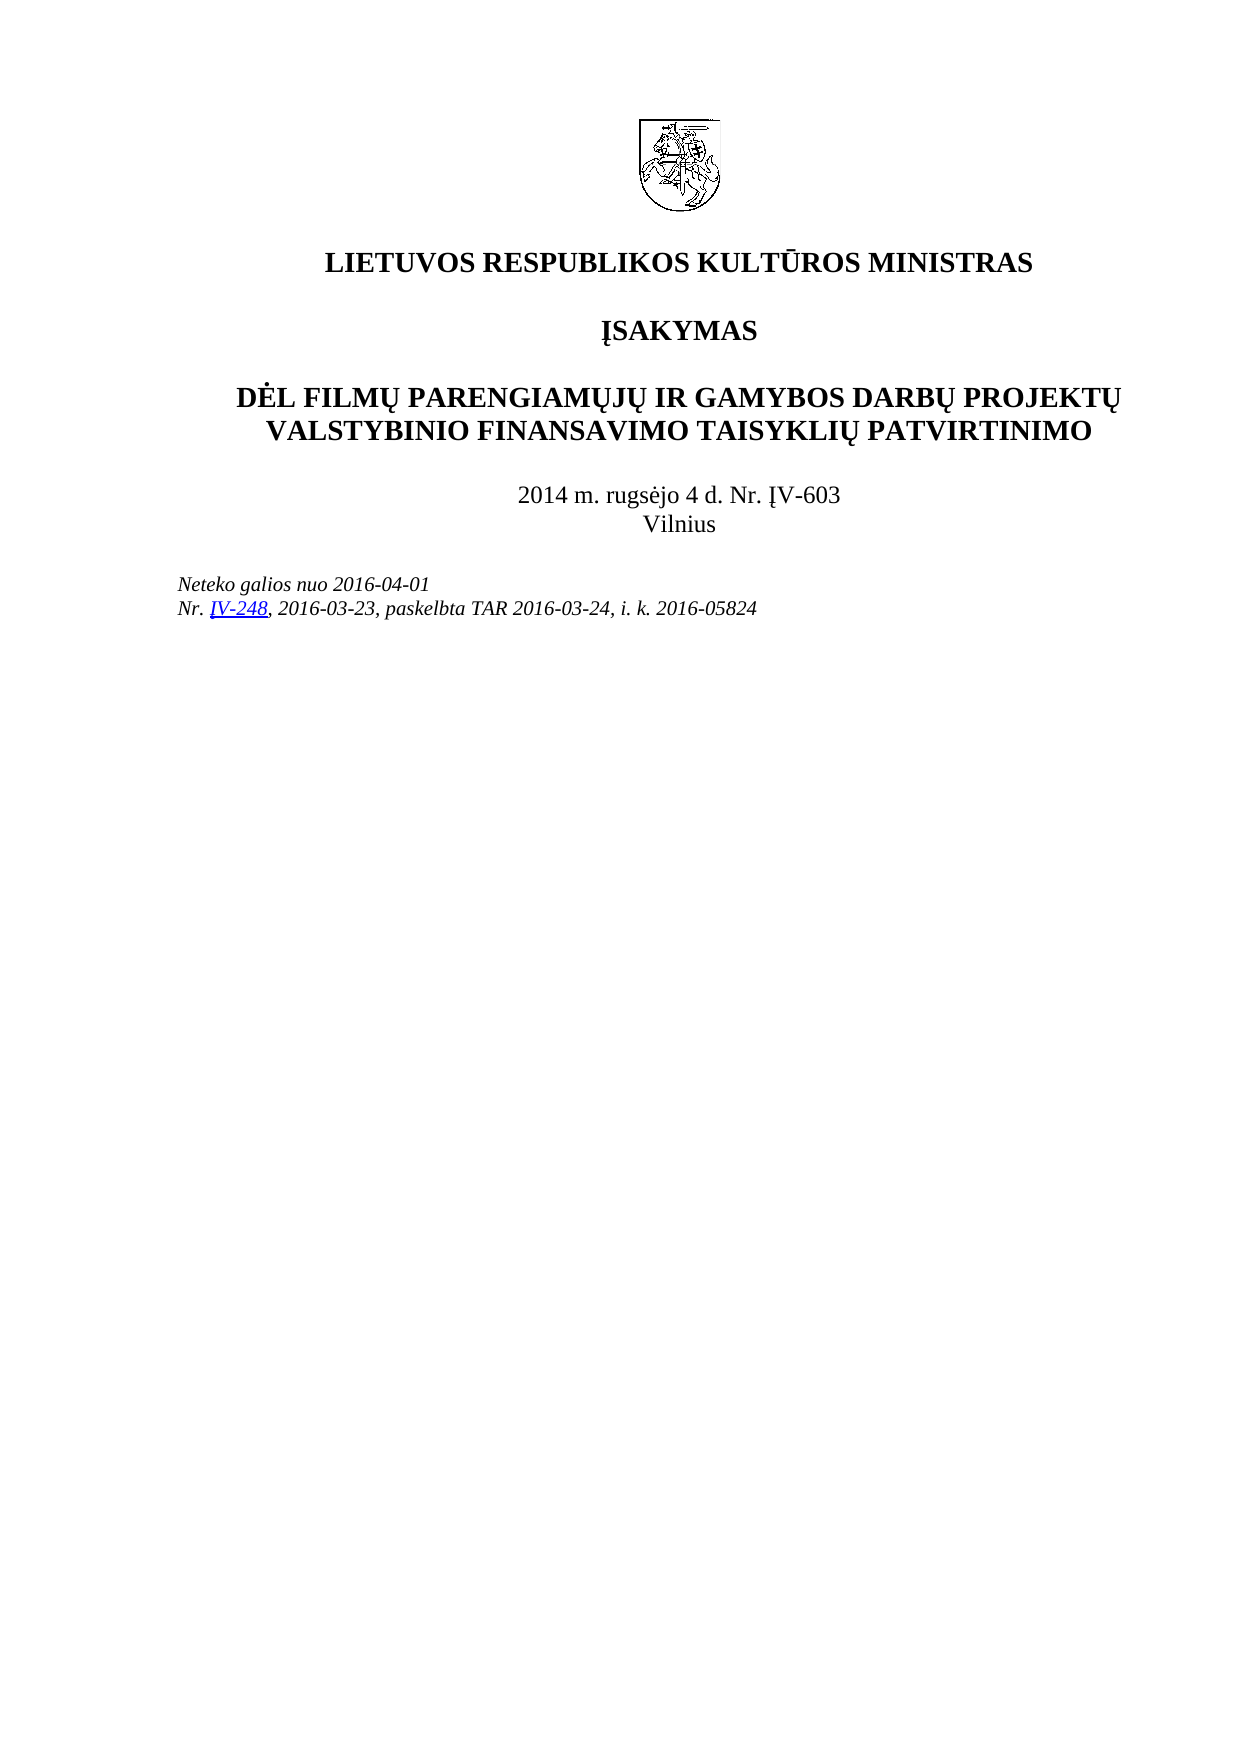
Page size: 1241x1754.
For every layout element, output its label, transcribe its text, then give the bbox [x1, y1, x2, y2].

text Neteko galios nuo 2016-04-01 [177, 571, 1181, 596]
text ĮSAKYMAS [177, 313, 1181, 346]
text LIETUVOS RESPUBLIKOS KULTŪROS MINISTRAS [177, 246, 1181, 279]
text Nr. ĮV-248, 2016-03-23, paskelbta TAR 2016-03-24, i. k. 2016-05824 [177, 596, 1181, 619]
text DĖL FILMŲ PARENGIAMŲJŲ IR GAMYBOS DARBŲ PROJEKTŲ VALSTYBINIO FINANSAVIMO TAISYKLių patvirtinimo [177, 380, 1181, 447]
text 2014 m. rugsėjo 4 d. Nr. ĮV-603 [177, 480, 1181, 509]
text Vilnius [177, 509, 1181, 538]
